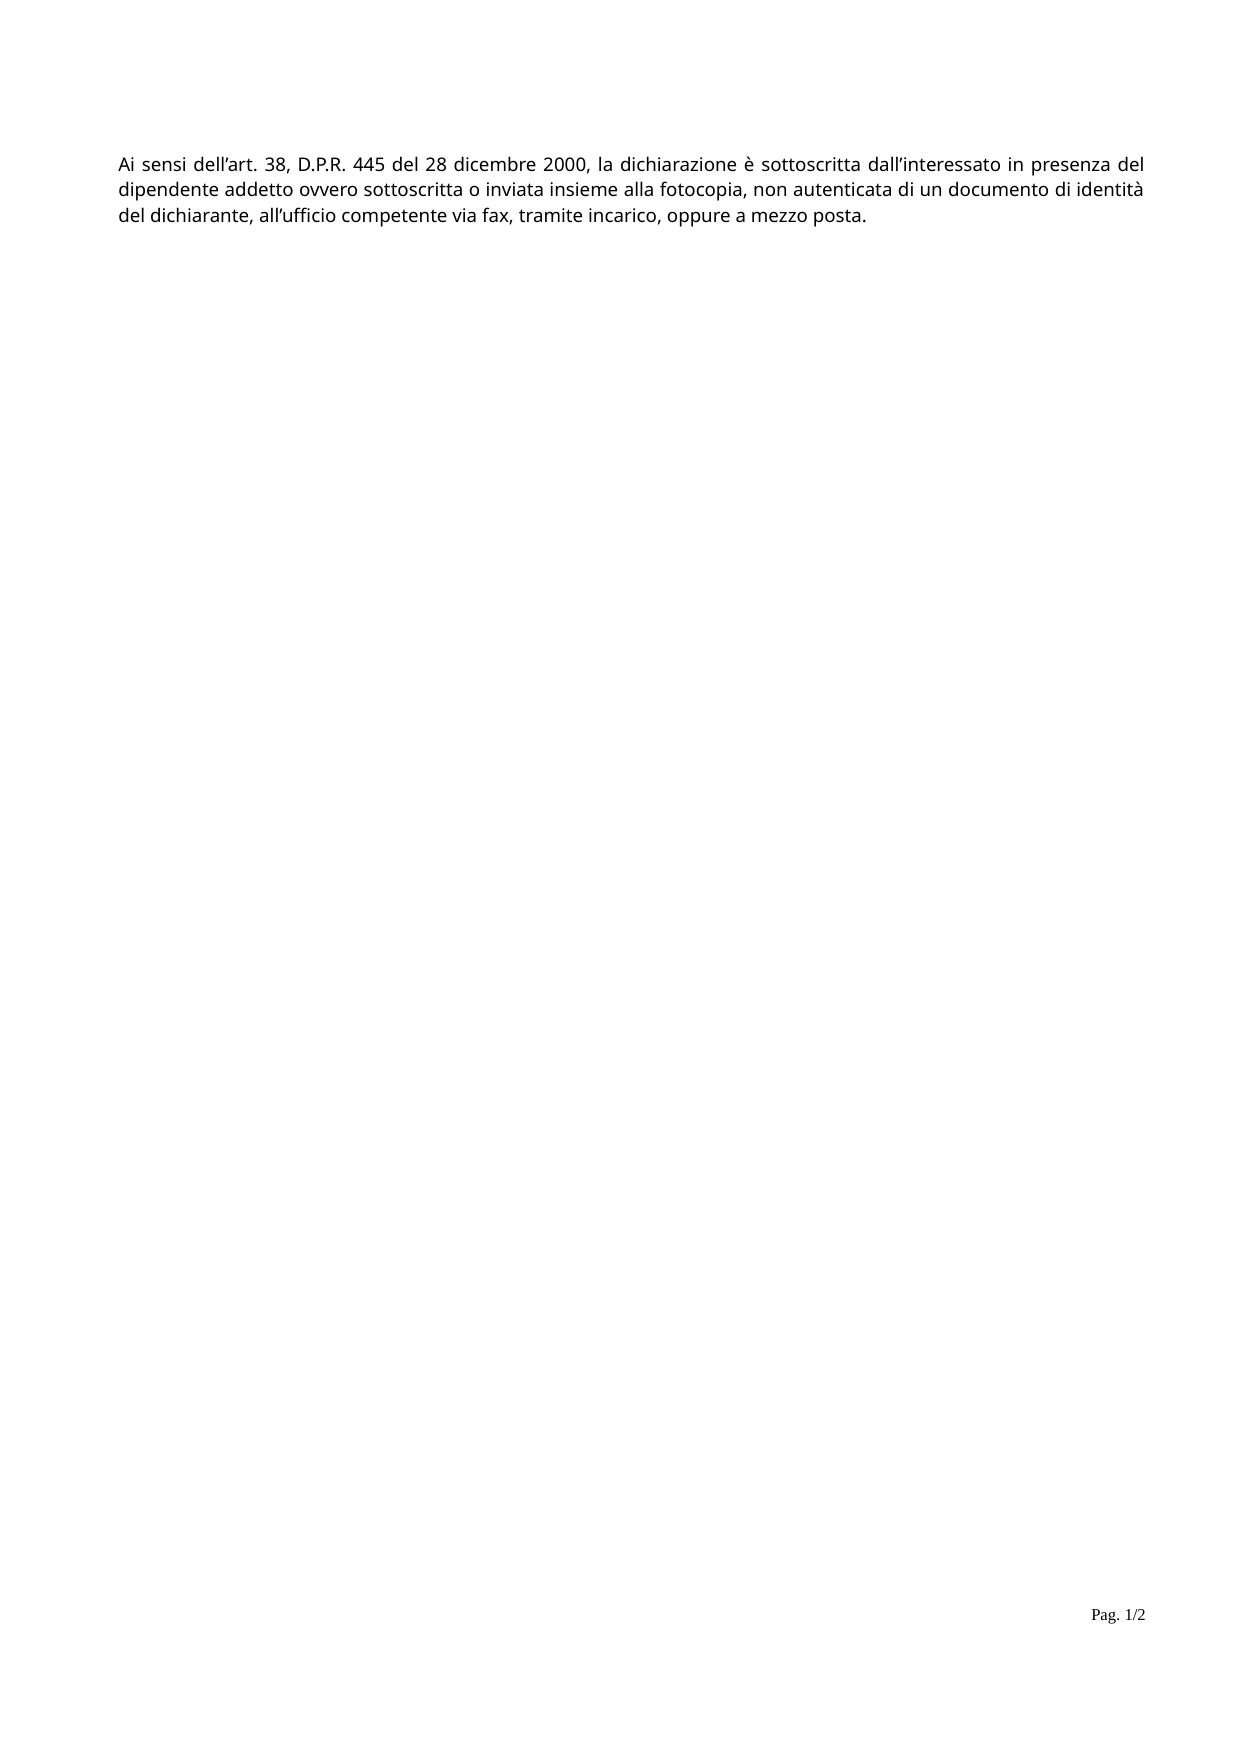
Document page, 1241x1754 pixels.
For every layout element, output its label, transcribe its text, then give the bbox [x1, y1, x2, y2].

text Ai sensi dell’art. 38, D.P.R. 445 del 28 dicembre 2000, la dichiarazione è sottoscritta dall’interessato in presenza del dipendente addetto ovvero sottoscritta o inviata insieme alla fotocopia, non autenticata di un documento di identità del dichiarante, all’ufficio competente via fax, tramite incarico, oppure a mezzo posta. [118, 151, 1146, 227]
